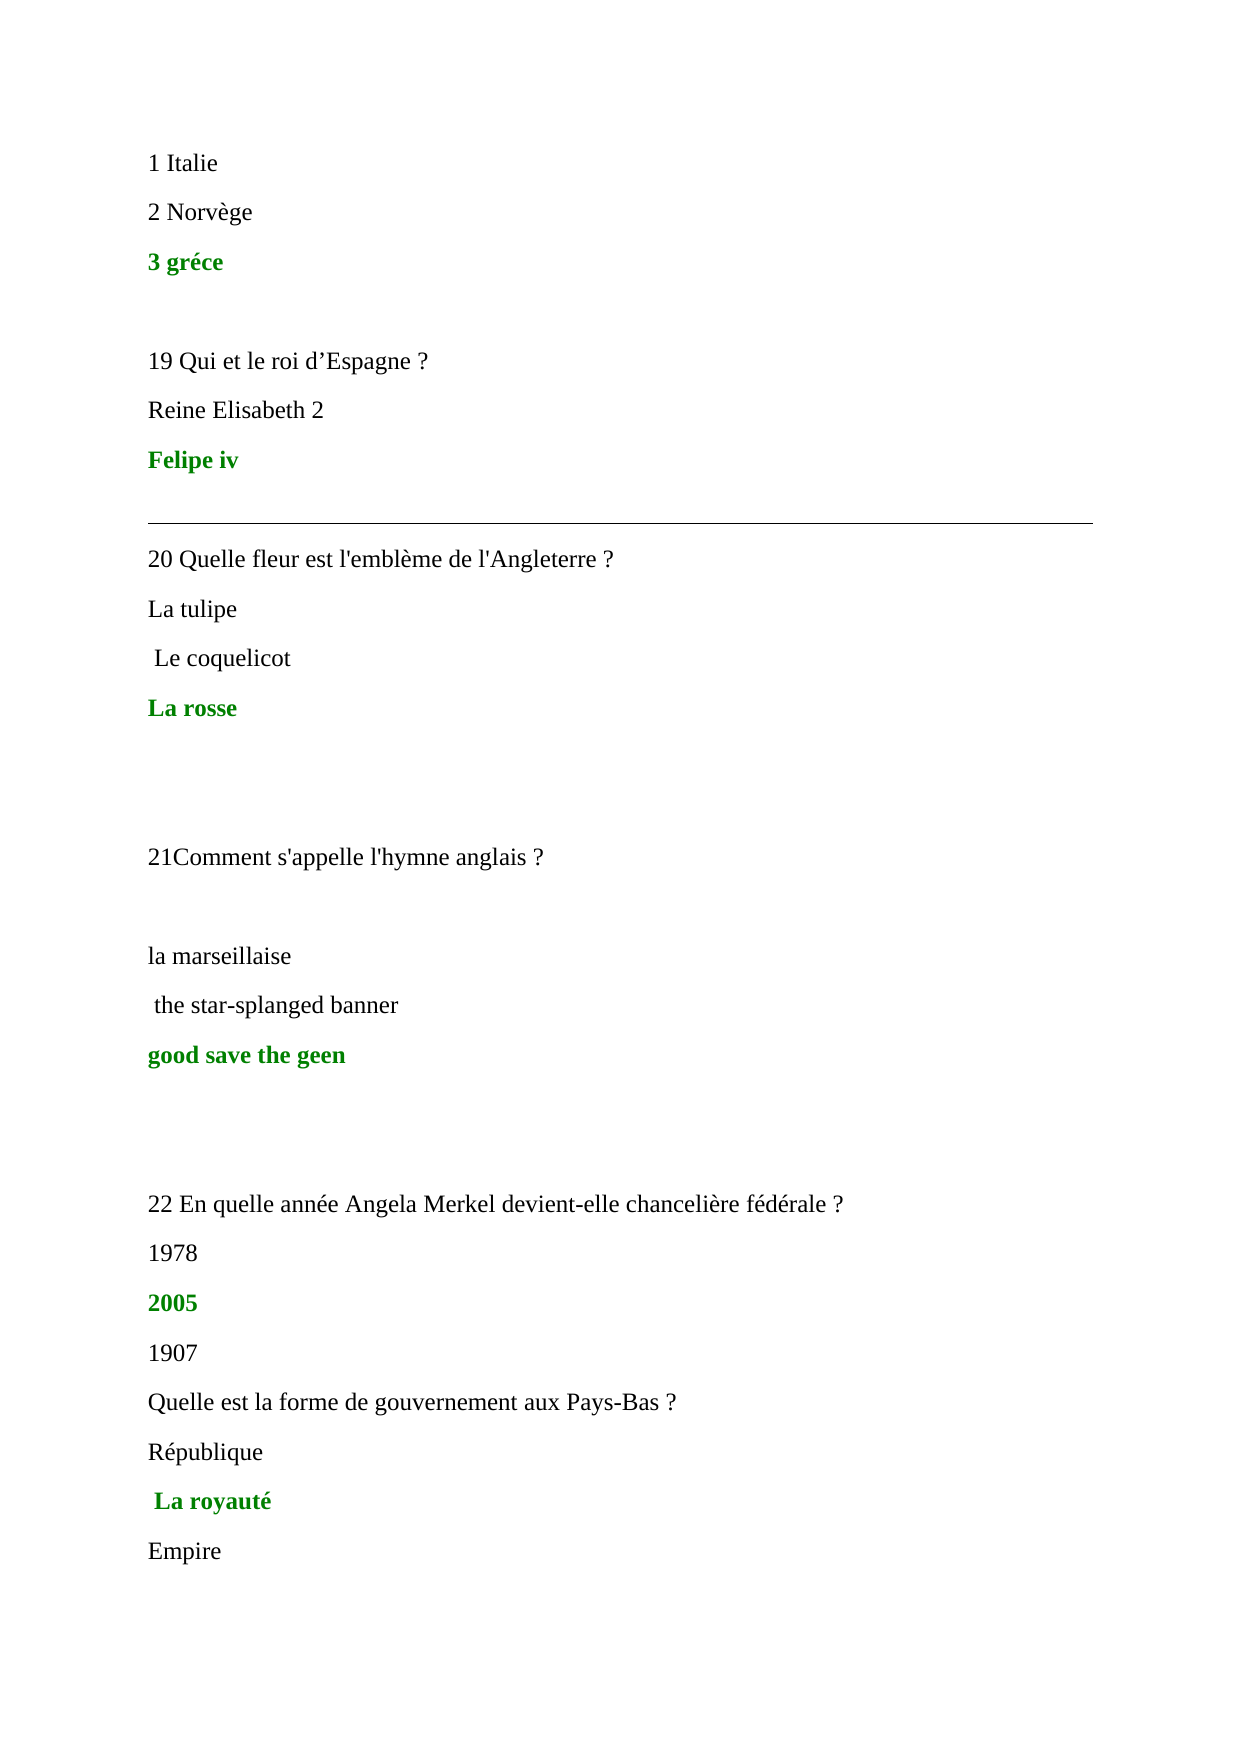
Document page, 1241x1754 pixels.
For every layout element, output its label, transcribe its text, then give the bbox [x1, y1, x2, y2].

text 1 Italie [148, 148, 1093, 176]
text Le coquelicot [148, 643, 1093, 672]
text Empire [148, 1536, 1093, 1565]
text 1907 [148, 1338, 1093, 1366]
text 19 Qui et le roi d’Espagne ? [148, 346, 1093, 375]
text La royauté [148, 1486, 1093, 1515]
text the star-splanged banner [148, 991, 1093, 1019]
text Reine Elisabeth 2 [148, 396, 1093, 424]
text Felipe iv [148, 445, 1093, 474]
text 2 Norvège [148, 197, 1093, 226]
text 22 En quelle année Angela Merkel devient-elle chancelière fédérale ? [148, 1189, 1093, 1218]
text La tulipe [148, 594, 1093, 623]
text 3 gréce [148, 247, 1093, 276]
text 20 Quelle fleur est l'emblème de l'Angleterre ? [148, 544, 1093, 573]
text Quelle est la forme de gouvernement aux Pays-Bas ? [148, 1387, 1093, 1416]
text good save the geen [148, 1040, 1093, 1069]
text 21Comment s'appelle l'hymne anglais ? [148, 842, 1093, 871]
text 1978 [148, 1238, 1093, 1267]
text 2005 [148, 1288, 1093, 1317]
text La rosse [148, 693, 1093, 722]
text République [148, 1437, 1093, 1466]
text la marseillaise [148, 941, 1093, 970]
